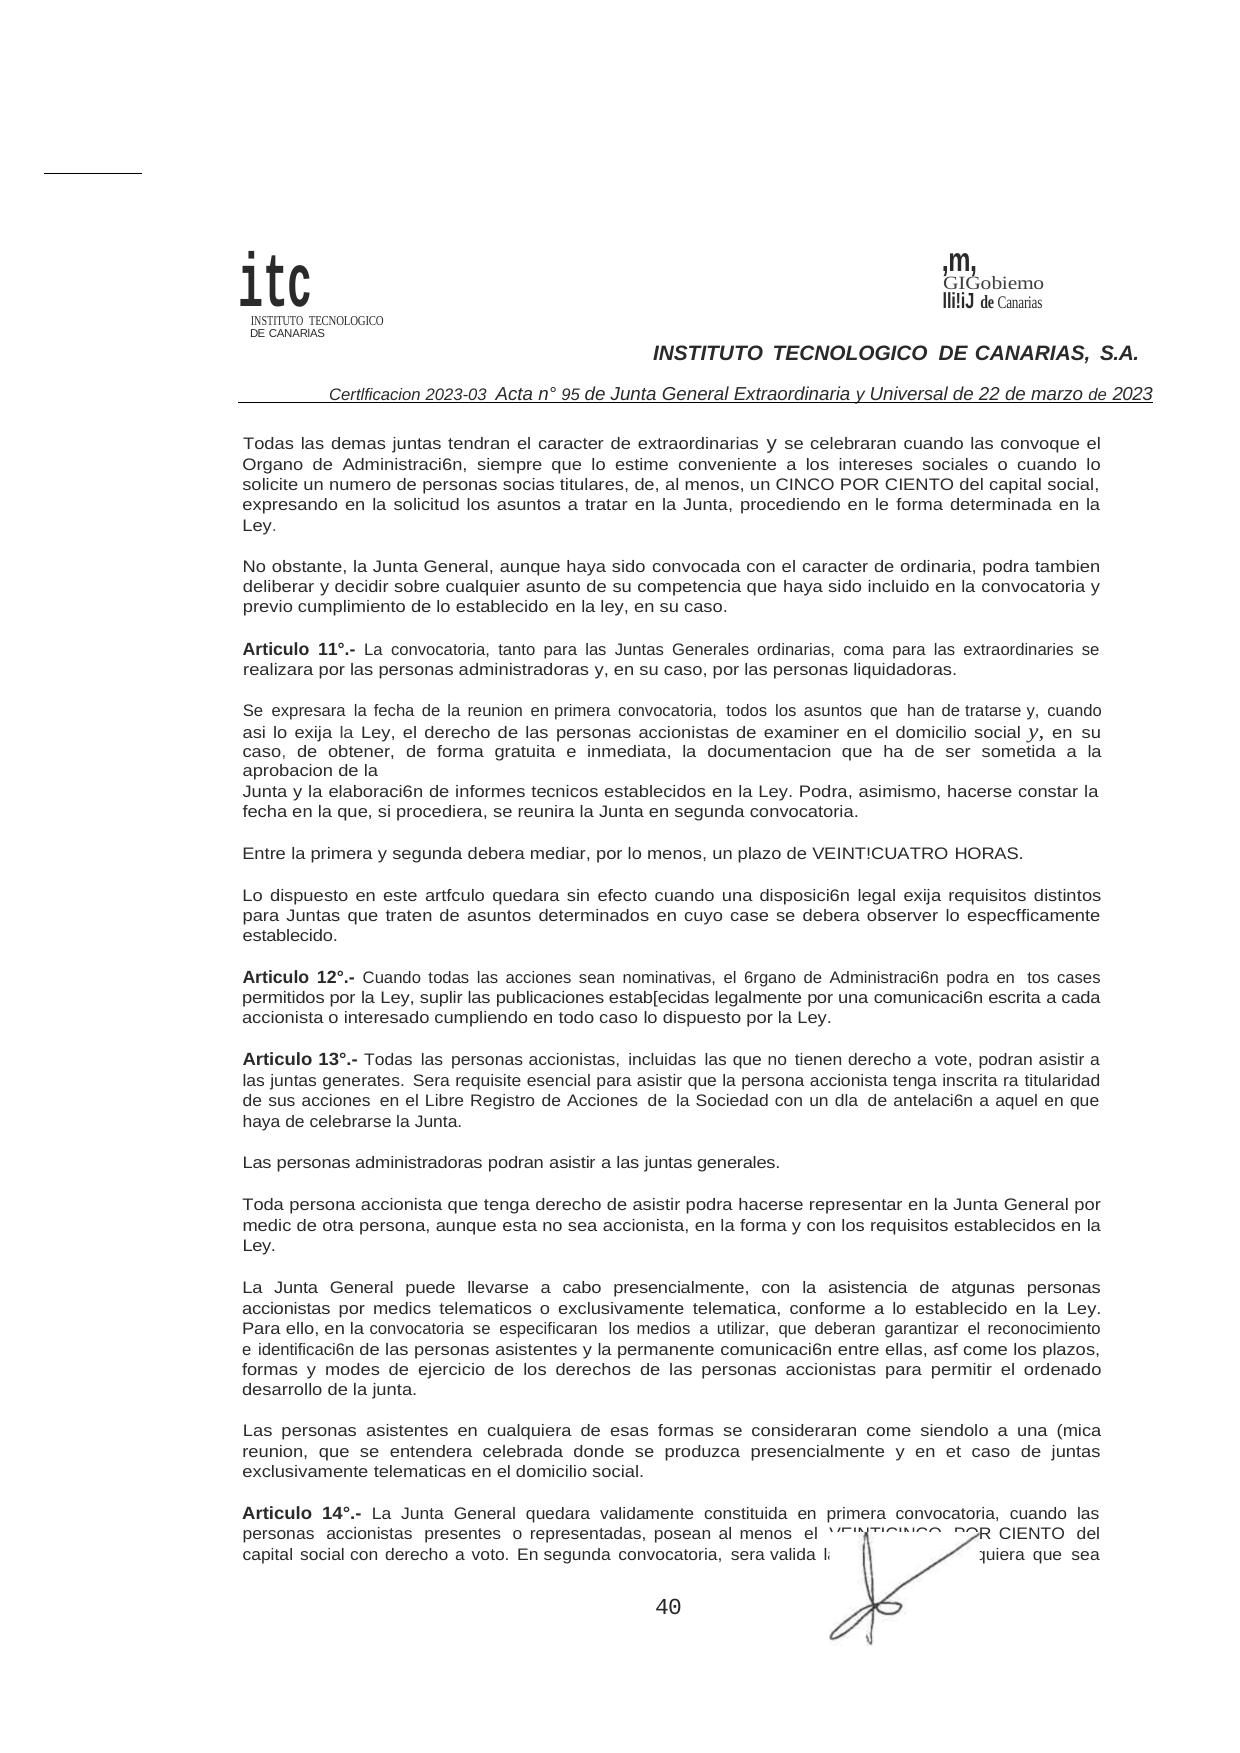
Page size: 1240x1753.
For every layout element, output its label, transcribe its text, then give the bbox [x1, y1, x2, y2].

text No obstante, la Junta General, aunque haya sido convocada con el caracter de ordinaria, podra tambien deliberar y decidir sobre cualquier asunto de su competencia que haya sido incluido en la convocatoria y previo cumplimiento de lo establecido en la ley, en su caso. [242, 557, 1100, 616]
text Las personas asistentes en cualquiera de esas formas se consideraran come siendolo a una (mica reunion, que se entendera celebrada donde se produzca presencialmente y en et caso de juntas exclusivamente telematicas en el domicilio social. [242, 1421, 1101, 1481]
text Articulo 13°.- Todas las personas accionistas, incluidas las que no tienen derecho a vote, podran asistir a las juntas generates. Sera requisite esencial para asistir que la persona accionista tenga inscrita ra titularidad de sus acciones en el Libre Registro de Acciones de la Sociedad con un dla de antelaci6n a aquel en que haya de celebrarse la Junta. [242, 1049, 1100, 1131]
text ,m, [942, 243, 1239, 278]
text lli!iJ de Canarias [942, 292, 1239, 313]
text Lo dispuesto en este artfculo quedara sin efecto cuando una disposici6n legal exija requisitos distintos para Juntas que traten de asuntos determinados en cuyo case se debera observer lo especfficamente establecido. [242, 885, 1101, 945]
text Junta y la elaboraci6n de informes tecnicos establecidos en la Ley. Podra, asimismo, hacerse constar la fecha en la que, si procediera, se reunira la Junta en segunda convocatoria. [242, 782, 1101, 821]
text Entre la primera y segunda debera mediar, por lo menos, un plazo de VEINT!CUATRO HORAS. [242, 844, 1239, 863]
text Articulo 12°.- Cuando todas las acciones sean nominativas, el 6rgano de Administraci6n podra en tos cases permitidos por la Ley, suplir las publicaciones estab[ecidas legalmente por una comunicaci6n escrita a cada accionista o interesado cumpliendo en todo caso lo dispuesto por la Ley. [242, 967, 1100, 1027]
text La Junta General puede llevarse a cabo presencialmente, con la asistencia de atgunas personas accionistas por medics telematicos o exclusivamente telematica, conforme a lo establecido en la Ley. Para ello, en la convocatoria se especificaran los medios a utilizar, que deberan garantizar el reconocimiento e identificaci6n de las personas asistentes y la permanente comunicaci6n entre ellas, asf come los plazos, formas y modes de ejercicio de los derechos de las personas accionistas para permitir el ordenado desarrollo de la junta. [242, 1278, 1101, 1399]
text INSTITUTO TECNOLOGICO DE CANARIAS, S.A. [653, 340, 1239, 364]
text Articulo 14°.- La Junta General quedara validamente constituida en primera convocatoria, cuando las personas accionistas presentes o representadas, posean al menos el VEINTICINCO POR CIENTO del capital social con derecho a voto. En segunda convocatoria, sera valida la constituci6n cuatquiera que sea [242, 1502, 1100, 1563]
text DE CANARlAS [250, 328, 388, 340]
text Las personas administradoras podran asistir a las juntas generales. [242, 1153, 1239, 1172]
text Articulo 11°.- La convocatoria, tanto para las Juntas Generales ordinarias, coma para las extraordinaries se realizara por las personas administradoras y, en su caso, por las personas liquidadoras. [242, 638, 1100, 679]
text Certlficacion 2023-03 Acta n° 95 de Junta General Extraordinaria y Universal de 22 de marzo de 2023 [238, 383, 1239, 404]
text GIGobiemo [943, 278, 1239, 292]
text Toda persona accionista que tenga derecho de asistir podra hacerse representar en la Junta General por medic de otra persona, aunque esta no sea accionista, en la forma y con los requisitos establecidos en la Ley. [242, 1195, 1101, 1255]
text Todas las demas juntas tendran el caracter de extraordinarias y se celebraran cuando las convoque el Organo de Administraci6n, siempre que lo estime conveniente a los intereses sociales o cuando lo solicite un numero de personas socias titulares, de, al menos, un CINCO POR CIENTO del capital social, expresando en la solicitud los asuntos a tratar en la Junta, procediendo en le forma determinada en la Ley. [242, 431, 1101, 535]
text INSTITUTO TECNOLOGICO [316, 313, 388, 328]
text itc [238, 243, 316, 329]
text Se expresara la fecha de la reunion en primera convocatoria, todos los asuntos que han de tratarse y, cuando asi lo exija la Ley, el derecho de las personas accionistas de examiner en el domicilio social y, en su caso, de obtener, de forma gratuita e inmediata, la documentacion que ha de ser sometida a la aprobacion de la [242, 702, 1102, 779]
